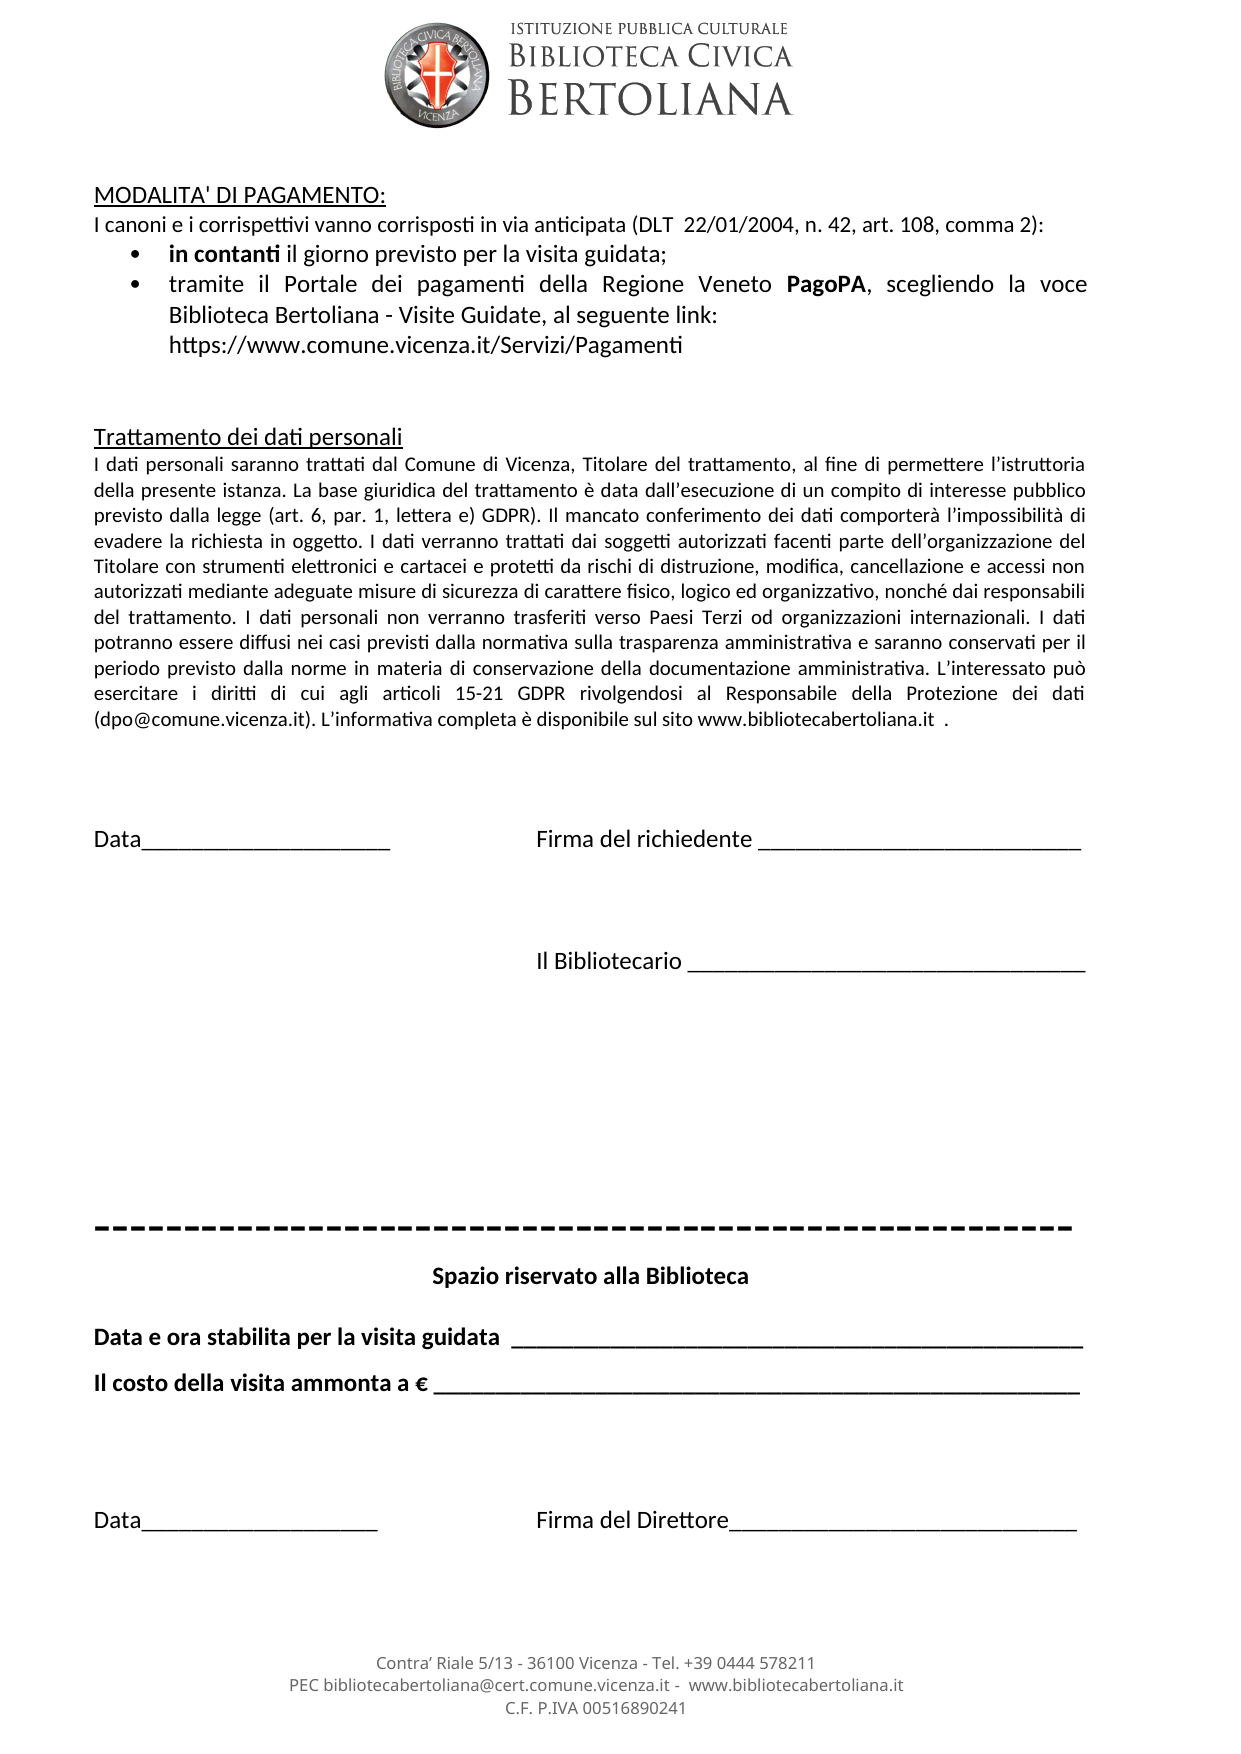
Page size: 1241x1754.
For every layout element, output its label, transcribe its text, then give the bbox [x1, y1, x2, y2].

text Trattamento dei dati personali [94, 421, 1087, 452]
text Data____________________ Firma del richiedente __________________________ [94, 823, 1087, 853]
text Spazio riservato alla Biblioteca [94, 1260, 1087, 1291]
text I dati personali saranno trattati dal Comune di Vicenza, Titolare del trattamento, al fine di permettere l’istruttoria della presente istanza. La base giuridica del trattamento è data dall’esecuzione di un compito di interesse pubblico previsto dalla legge (art. 6, par. 1, lettera e) GDPR). Il mancato conferimento dei dati comporterà l’impossibilità di evadere la richiesta in oggetto. I dati verranno trattati dai soggetti autorizzati facenti parte dell’organizzazione del Titolare con strumenti elettronici e cartacei e protetti da rischi di distruzione, modifica, cancellazione e accessi non autorizzati mediante adeguate misure di sicurezza di carattere fisico, logico ed organizzativo, nonché dai responsabili del trattamento. I dati personali non verranno trasferiti verso Paesi Terzi od organizzazioni internazionali. I dati potranno essere diffusi nei casi previsti dalla normativa sulla trasparenza amministrativa e saranno conservati per il periodo previsto dalla norme in materia di conservazione della documentazione amministrativa. L’interessato può esercitare i diritti di cui agli articoli 15-21 GDPR rivolgendosi al Responsabile della Protezione dei dati (dpo@comune.vicenza.it). L’informativa completa è disponibile sul sito www.bibliotecabertoliana.it . [94, 452, 1087, 731]
picture [367, 12, 820, 134]
text Il Bibliotecario ________________________________ [94, 945, 1087, 975]
text I canoni e i corrispettivi vanno corrisposti in via anticipata (DLT 22/01/2004, n. 42, art. 108, comma 2): [94, 210, 1087, 238]
text MODALITA' DI PAGAMENTO: [94, 179, 1087, 210]
text Data___________________ Firma del Direttore____________________________ [94, 1504, 1087, 1535]
list https://www.comune.vicenza.it/Servizi/Pagamenti [131, 329, 1087, 360]
text Il costo della visita ammonta a € ____________________________________________________ [94, 1367, 1087, 1398]
list in contanti il giorno previsto per la visita guidata; [131, 238, 1087, 268]
list tramite il Portale dei pagamenti della Regione Veneto PagoPA, scegliendo la voce Biblioteca Bertoliana - Visite Guidate, al seguente link: [131, 268, 1087, 329]
text ------------------------------------------------------- [94, 1189, 1087, 1260]
text Data e ora stabilita per la visita guidata ______________________________________________ [94, 1321, 1087, 1352]
